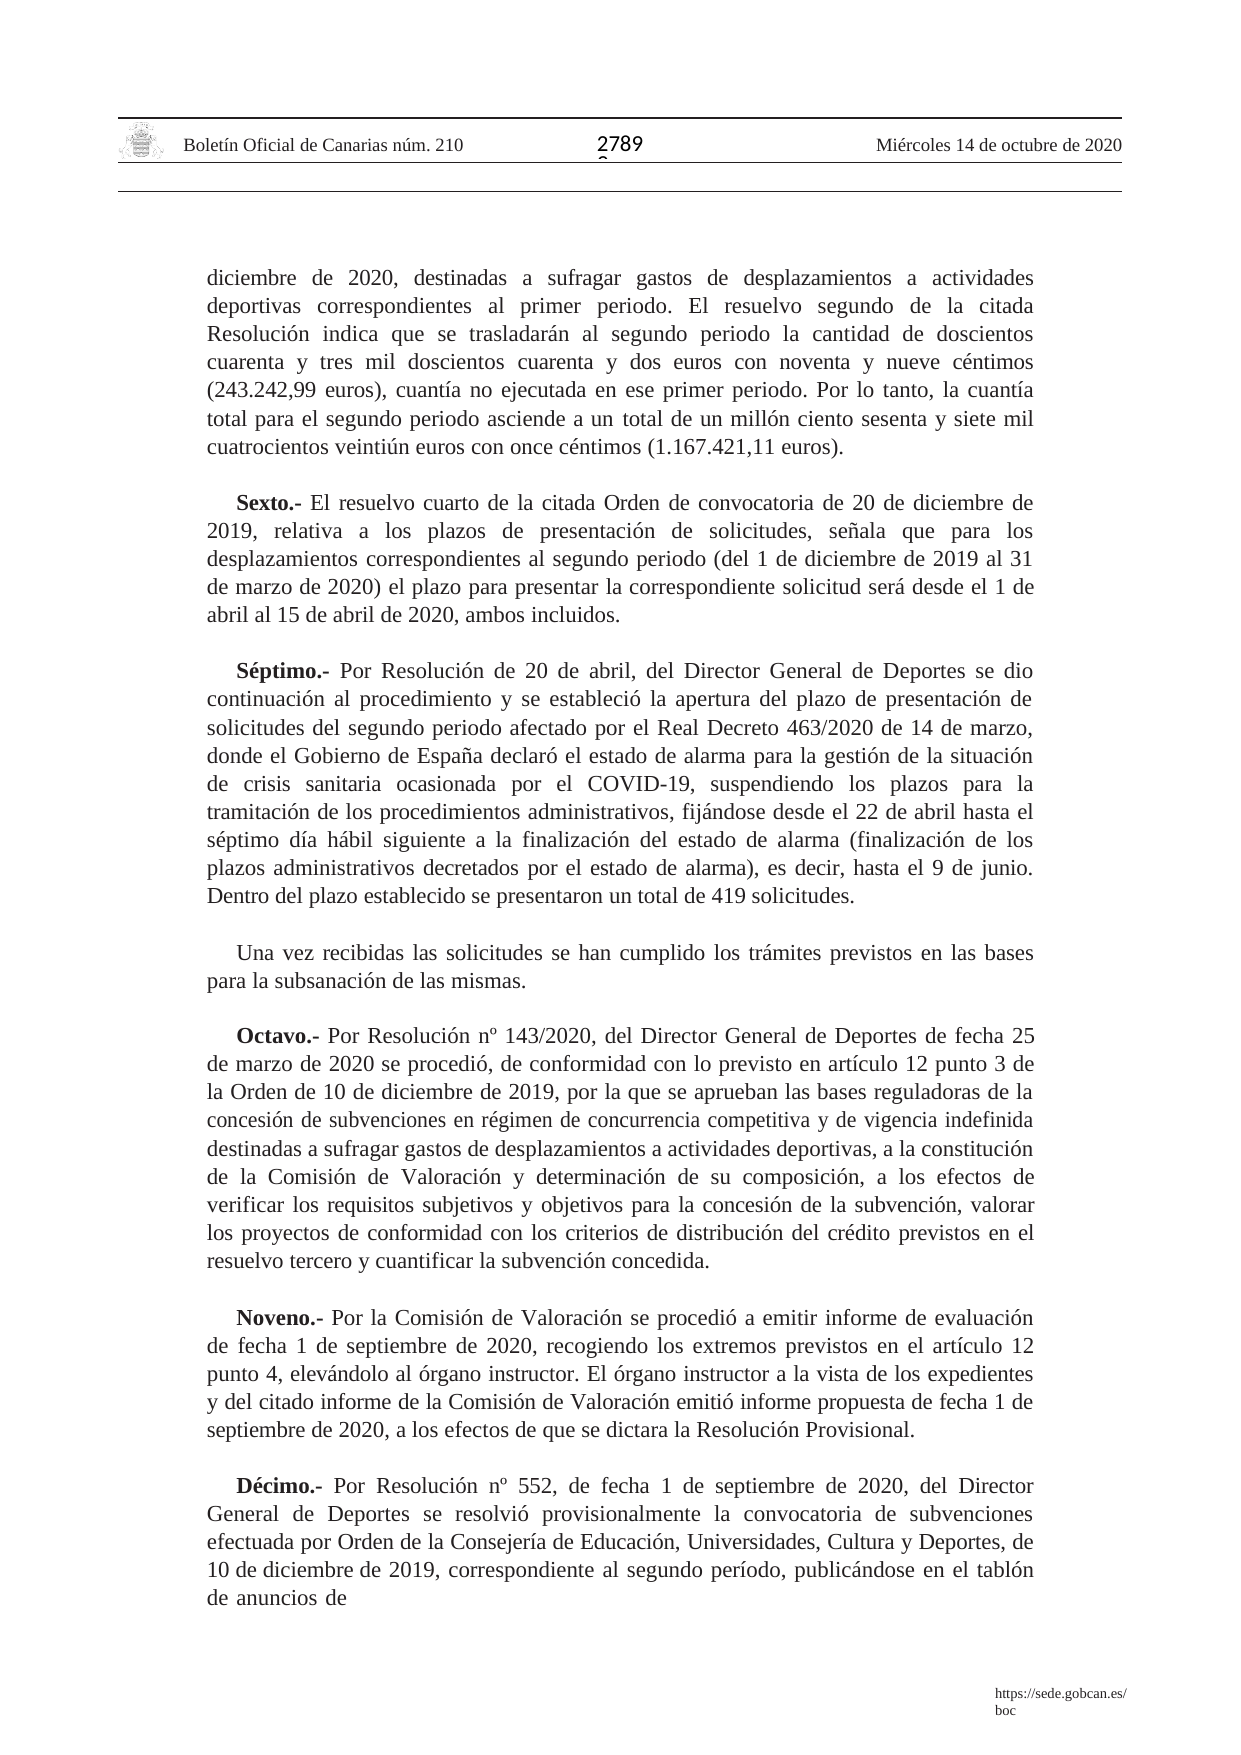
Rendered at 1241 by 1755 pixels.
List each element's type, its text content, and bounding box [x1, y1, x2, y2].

text diciembre de 2020, destinadas a sufragar gastos de desplazamientos a actividades deportivas correspondientes al primer periodo. El resuelvo segundo de la citada Resolución indica que se trasladarán al segundo periodo la cantidad de doscientos cuarenta y tres mil doscientos cuarenta y dos euros con noventa y nueve céntimos (243.242,99 euros), cuantía no ejecutada en ese primer periodo. Por lo tanto, la cuantía total para el segundo periodo asciende a un total de un millón ciento sesenta y siete mil cuatrocientos veintiún euros con once céntimos (1.167.421,11 euros). [207, 264, 1034, 459]
text Noveno.- Por la Comisión de Valoración se procedió a emitir informe de evaluación de fecha 1 de septiembre de 2020, recogiendo los extremos previstos en el artículo 12 punto 4, elevándolo al órgano instructor. El órgano instructor a la vista de los expedientes y del citado informe de la Comisión de Valoración emitió informe propuesta de fecha 1 de septiembre de 2020, a los efectos de que se dictara la Resolución Provisional. [207, 1303, 1034, 1442]
text Décimo.- Por Resolución nº 552, de fecha 1 de septiembre de 2020, del Director General de Deportes se resolvió provisionalmente la convocatoria de subvenciones efectuada por Orden de la Consejería de Educación, Universidades, Cultura y Deportes, de 10 de diciembre de 2019, correspondiente al segundo período, publicándose en el tablón de anuncios de [207, 1472, 1034, 1611]
text Sexto.- El resuelvo cuarto de la citada Orden de convocatoria de 20 de diciembre de 2019, relativa a los plazos de presentación de solicitudes, señala que para los desplazamientos correspondientes al segundo periodo (del 1 de diciembre de 2019 al 31 de marzo de 2020) el plazo para presentar la correspondiente solicitud será desde el 1 de abril al 15 de abril de 2020, ambos incluidos. [207, 489, 1034, 628]
text Séptimo.- Por Resolución de 20 de abril, del Director General de Deportes se dio continuación al procedimiento y se estableció la apertura del plazo de presentación de solicitudes del segundo periodo afectado por el Real Decreto 463/2020 de 14 de marzo, donde el Gobierno de España declaró el estado de alarma para la gestión de la situación de crisis sanitaria ocasionada por el COVID-19, suspendiendo los plazos para la tramitación de los procedimientos administrativos, fijándose desde el 22 de abril hasta el séptimo día hábil siguiente a la finalización del estado de alarma (finalización de los plazos administrativos decretados por el estado de alarma), es decir, hasta el 9 de junio. Dentro del plazo establecido se presentaron un total de 419 solicitudes. [207, 657, 1034, 909]
text https://sede.gobcan.es/boc [995, 1685, 1134, 1718]
text Una vez recibidas las solicitudes se han cumplido los trámites previstos en las bases para la subsanación de las mismas. [207, 939, 1034, 993]
text Octavo.- Por Resolución nº 143/2020, del Director General de Deportes de fecha 25 de marzo de 2020 se procedió, de conformidad con lo previsto en artículo 12 punto 3 de la Orden de 10 de diciembre de 2019, por la que se aprueban las bases reguladoras de la concesión de subvenciones en régimen de concurrencia competitiva y de vigencia indefinida destinadas a sufragar gastos de desplazamientos a actividades deportivas, a la constitución de la Comisión de Valoración y determinación de su composición, a los efectos de verificar los requisitos subjetivos y objetivos para la concesión de la subvención, valorar los proyectos de conformidad con los criterios de distribución del crédito previstos en el resuelvo tercero y cuantificar la subvención concedida. [207, 1022, 1034, 1273]
